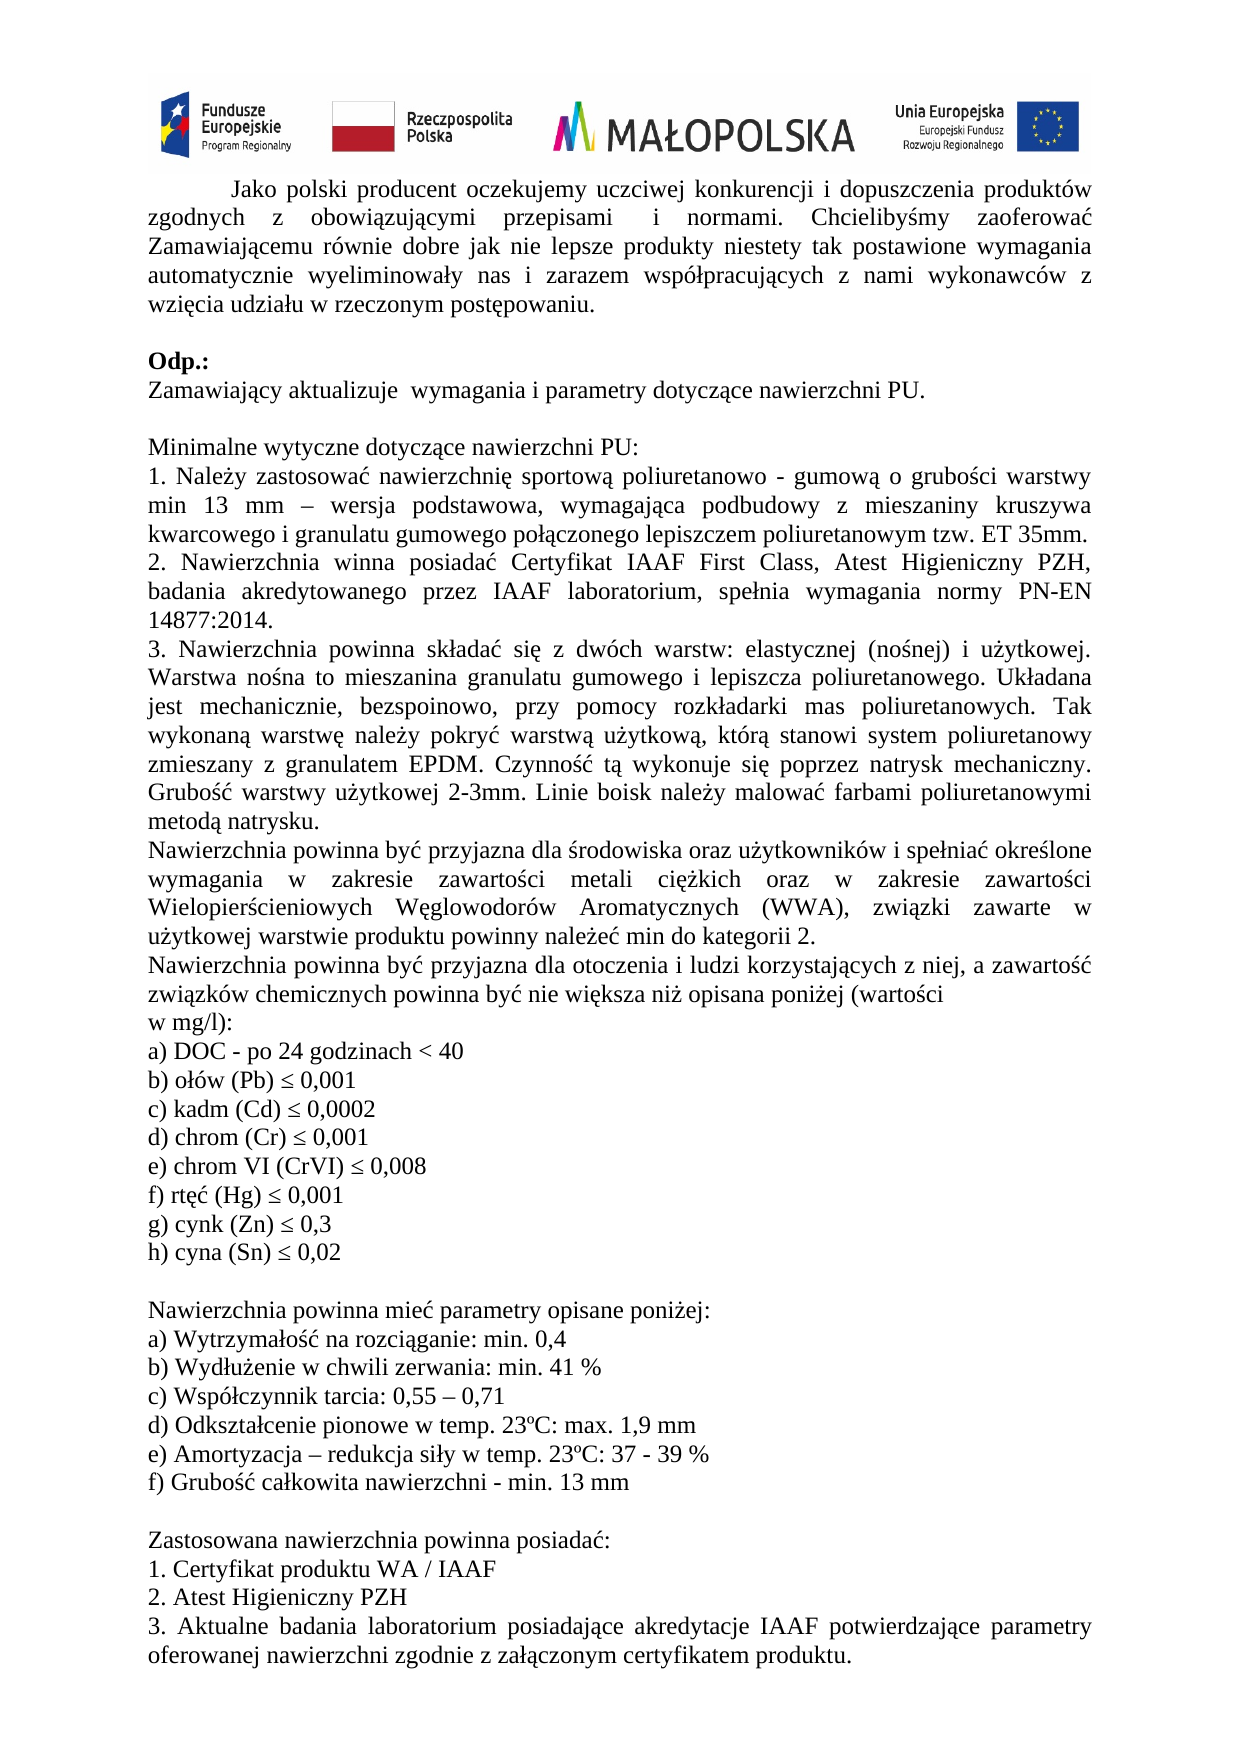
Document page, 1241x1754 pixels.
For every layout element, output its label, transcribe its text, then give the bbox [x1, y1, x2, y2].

text f) Grubość całkowita nawierzchni - min. 13 mm [148, 1467, 1093, 1496]
text b) Wydłużenie w chwili zerwania: min. 41 % [148, 1352, 1093, 1381]
text c) Współczynnik tarcia: 0,55 – 0,71 [148, 1381, 1093, 1410]
text Zastosowana nawierzchnia powinna posiadać: [148, 1525, 1093, 1554]
text b) ołów (Pb) ≤ 0,001 [148, 1065, 1093, 1094]
text e) Amortyzacja – redukcja siły w temp. 23ºC: 37 - 39 % [148, 1439, 1093, 1467]
text f) rtęć (Hg) ≤ 0,001 [148, 1180, 1093, 1209]
text 1. Certyfikat produktu WA / IAAF [148, 1554, 1093, 1582]
text a) Wytrzymałość na rozciąganie: min. 0,4 [148, 1324, 1093, 1352]
text e) chrom VI (CrVI) ≤ 0,008 [148, 1151, 1093, 1180]
text d) Odkształcenie pionowe w temp. 23ºC: max. 1,9 mm [148, 1410, 1093, 1439]
text h) cyna (Sn) ≤ 0,02 [148, 1237, 1093, 1266]
text 3. Nawierzchnia powinna składać się z dwóch warstw: elastycznej (nośnej) i użytkowej. Warstwa nośna to mieszanina granulatu gumowego i lepiszcza poliuretanowego. Układana jest mechanicznie, bezspoinowo, przy pomocy rozkładarki mas poliuretanowych. Tak wykonaną warstwę należy pokryć warstwą użytkową, którą stanowi system poliuretanowy zmieszany z granulatem EPDM. Czynność tą wykonuje się poprzez natrysk mechaniczny. Grubość warstwy użytkowej 2-3mm. Linie boisk należy malować farbami poliuretanowymi metodą natrysku. [148, 634, 1093, 835]
text Nawierzchnia powinna mieć parametry opisane poniżej: [148, 1295, 1093, 1324]
text d) chrom (Cr) ≤ 0,001 [148, 1122, 1093, 1151]
text Minimalne wytyczne dotyczące nawierzchni PU: [148, 432, 1093, 461]
text g) cynk (Zn) ≤ 0,3 [148, 1209, 1093, 1237]
text w mg/l): [148, 1007, 1093, 1036]
text c) kadm (Cd) ≤ 0,0002 [148, 1094, 1093, 1122]
text 1. Należy zastosować nawierzchnię sportową poliuretanowo - gumową o grubości warstwy min 13 mm – wersja podstawowa, wymagająca podbudowy z mieszaniny kruszywa kwarcowego i granulatu gumowego połączonego lepiszczem poliuretanowym tzw. ET 35mm. [148, 461, 1093, 547]
text Jako polski producent oczekujemy uczciwej konkurencji i dopuszczenia produktów zgodnych z obowiązującymi przepisami i normami. Chcielibyśmy zaoferować Zamawiającemu równie dobre jak nie lepsze produkty niestety tak postawione wymagania automatycznie wyeliminowały nas i zarazem współpracujących z nami wykonawców z wzięcia udziału w rzeczonym postępowaniu. [148, 174, 1093, 317]
text Nawierzchnia powinna być przyjazna dla otoczenia i ludzi korzystających z niej, a zawartość związków chemicznych powinna być nie większa niż opisana poniżej (wartości [148, 950, 1093, 1007]
text a) DOC - po 24 godzinach < 40 [148, 1036, 1093, 1065]
text Odp.: [148, 346, 1093, 375]
text 3. Aktualne badania laboratorium posiadające akredytacje IAAF potwierdzające parametry oferowanej nawierzchni zgodnie z załączonym certyfikatem produktu. [148, 1611, 1093, 1669]
text 2. Nawierzchnia winna posiadać Certyfikat IAAF First Class, Atest Higieniczny PZH, badania akredytowanego przez IAAF laboratorium, spełnia wymagania normy PN-EN 14877:2014. [148, 547, 1093, 634]
text 2. Atest Higieniczny PZH [148, 1582, 1093, 1611]
text Zamawiający aktualizuje wymagania i parametry dotyczące nawierzchni PU. [148, 375, 1093, 404]
text Nawierzchnia powinna być przyjazna dla środowiska oraz użytkowników i spełniać określone wymagania w zakresie zawartości metali ciężkich oraz w zakresie zawartości Wielopierścieniowych Węglowodorów Aromatycznych (WWA), związki zawarte w użytkowej warstwie produktu powinny należeć min do kategorii 2. [148, 835, 1093, 950]
